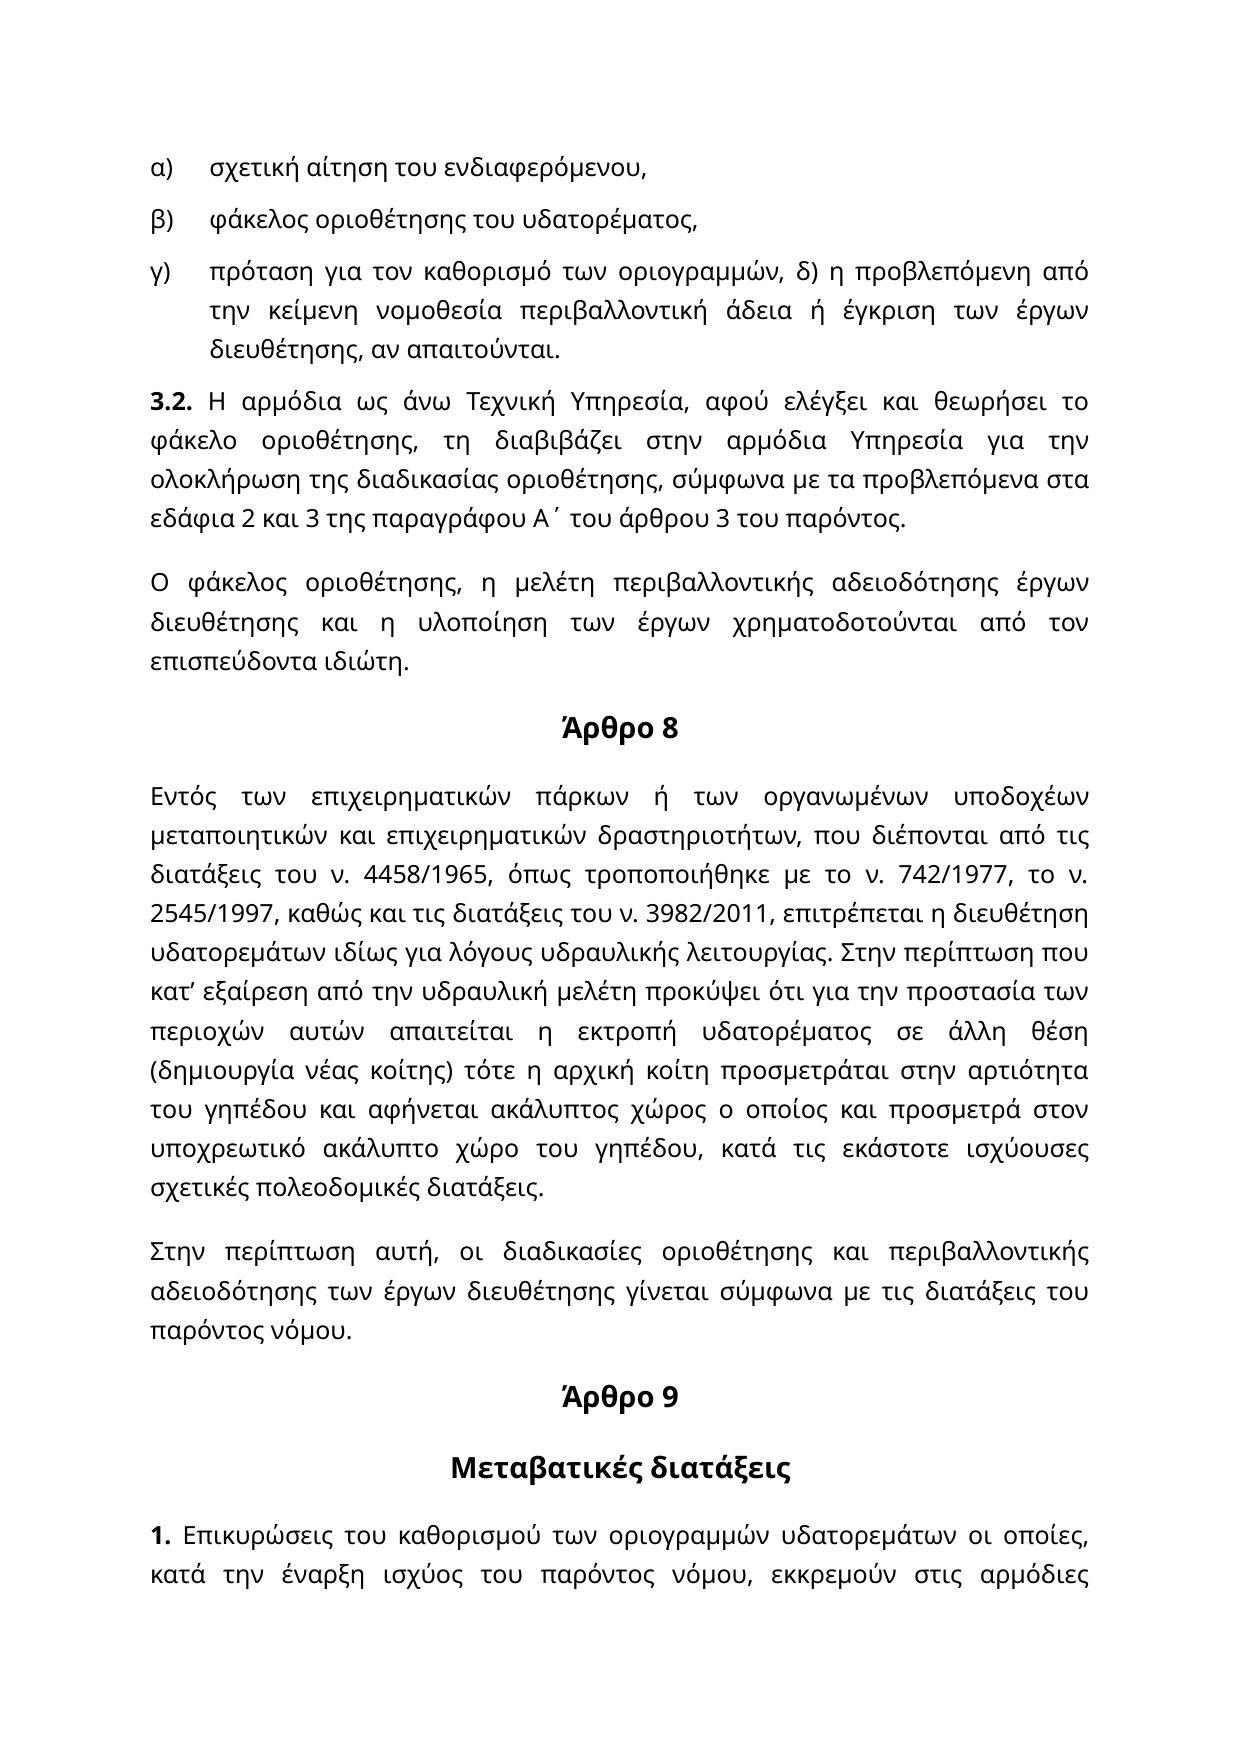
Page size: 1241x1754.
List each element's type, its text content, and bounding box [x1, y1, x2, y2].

subtitle Άρθρο 9 [150, 1376, 1090, 1416]
text Στην περίπτωση αυτή, οι διαδικασίες οριοθέτησης και περιβαλλοντικής αδειοδότησης των έργων διευθέτησης γίνεται σύμφωνα με τις διατάξεις του παρόντος νόμου. [150, 1234, 1090, 1346]
list α) σχετική αίτηση του ενδιαφερόμενου, [150, 150, 1090, 184]
text Ο φάκελος οριοθέτησης, η μελέτη περιβαλλοντικής αδειοδότησης έργων διευθέτησης και η υλοποίηση των έργων χρηματοδοτούνται από τον επισπεύδοντα ιδιώτη. [150, 565, 1090, 677]
text Εντός των επιχειρηματικών πάρκων ή των οργανωμένων υποδοχέων μεταποιητικών και επιχειρηματικών δραστηριοτήτων, που διέπονται από τις διατάξεις του ν. 4458/1965, όπως τροποποιήθηκε με το ν. 742/1977, το ν. 2545/1997, καθώς και τις διατάξεις του ν. 3982/2011, επιτρέπεται η διευθέτηση υδατορεμάτων ιδίως για λόγους υδραυλικής λειτουργίας. Στην περίπτωση που κατ’ εξαίρεση από την υδραυλική μελέτη προκύψει ότι για την προστασία των περιοχών αυτών απαιτείται η εκτροπή υδατορέματος σε άλλη θέση (δημιουργία νέας κοίτης) τότε η αρχική κοίτη προσμετράται στην αρτιότητα του γηπέδου και αφήνεται ακάλυπτος χώρος ο οποίος και προσμετρά στον υποχρεωτικό ακάλυπτο χώρο του γηπέδου, κατά τις εκάστοτε ισχύουσες σχετικές πολεοδομικές διατάξεις. [150, 778, 1090, 1204]
subtitle Μεταβατικές διατάξεις [150, 1447, 1090, 1487]
list β) φάκελος οριοθέτησης του υδατορέματος, [150, 202, 1090, 236]
text 3.2. Η αρμόδια ως άνω Τεχνική Υπηρεσία, αφού ελέγξει και θεωρήσει το φάκελο οριοθέτησης, τη διαβιβάζει στην αρμόδια Υπηρεσία για την ολοκλήρωση της διαδικασίας οριοθέτησης, σύμφωνα με τα προβλεπόμενα στα εδάφια 2 και 3 της παραγράφου Α΄ του άρθρου 3 του παρόντος. [150, 383, 1090, 535]
text 1. Επικυρώσεις του καθορισμού των οριογραμμών υδατορεμάτων οι οποίες, κατά την έναρξη ισχύος του παρόντος νόμου, εκκρεμούν στις αρμόδιες [150, 1518, 1090, 1591]
subtitle Άρθρο 8 [150, 707, 1090, 747]
list γ) πρόταση για τον καθορισμό των οριογραμμών, δ) η προβλεπόμενη από την κείμενη νομοθεσία περιβαλλοντική άδεια ή έγκριση των έργων διευθέτησης, αν απαιτούνται. [150, 253, 1090, 366]
